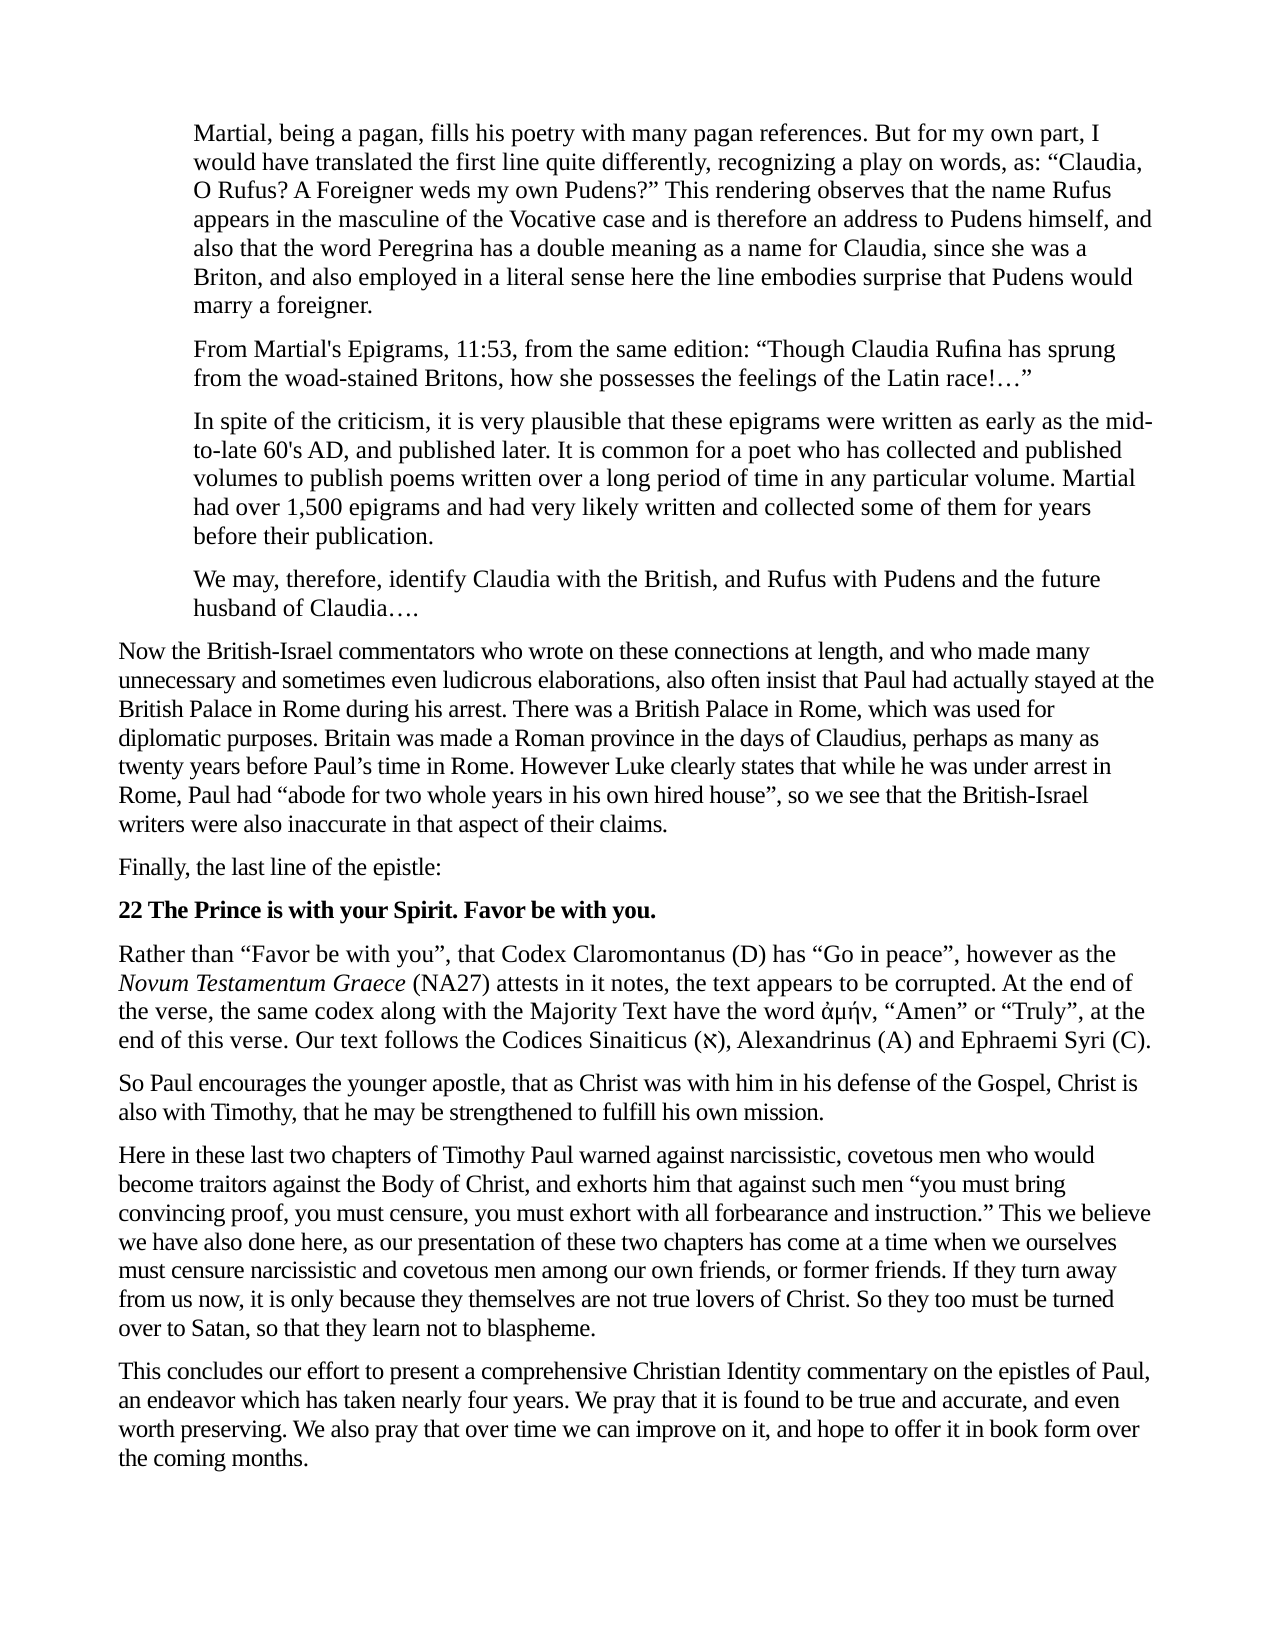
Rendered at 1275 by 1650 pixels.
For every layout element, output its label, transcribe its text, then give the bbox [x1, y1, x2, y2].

text 22 The Prince is with your Spirit. Favor be with you. [118, 896, 1157, 924]
text Now the British-Israel commentators who wrote on these connections at length, and who made many unnecessary and sometimes even ludicrous elaborations, also often insist that Paul had actually stayed at the British Palace in Rome during his arrest. There was a British Palace in Rome, which was used for diplomatic purposes. Britain was made a Roman province in the days of Claudius, perhaps as many as twenty years before Paul’s time in Rome. However Luke clearly states that while he was under arrest in Rome, Paul had “abode for two whole years in his own hired house”, so we see that the British-Israel writers were also inaccurate in that aspect of their claims. [118, 636, 1157, 838]
text We may, therefore, identify Claudia with the British, and Rufus with Pudens and the future husband of Claudia…. [193, 564, 1157, 622]
text Rather than “Favor be with you”, that Codex Claromontanus (D) has “Go in peace”, however as the Novum Testamentum Graece (NA27) attests in it notes, the text appears to be corrupted. At the end of the verse, the same codex along with the Majority Text have the word ἀμήν, “Amen” or “Truly”, at the end of this verse. Our text follows the Codices Sinaiticus (א), Alexandrinus (A) and Ephraemi Syri (C). [118, 939, 1157, 1054]
text Here in these last two chapters of Timothy Paul warned against narcissistic, covetous men who would become traitors against the Body of Christ, and exhorts him that against such men “you must bring convincing proof, you must censure, you must exhort with all forbearance and instruction.” This we believe we have also done here, as our presentation of these two chapters has come at a time when we ourselves must censure narcissistic and covetous men among our own friends, or former friends. If they turn away from us now, it is only because they themselves are not true lovers of Christ. So they too must be turned over to Satan, so that they learn not to blaspheme. [118, 1141, 1157, 1342]
text This concludes our effort to present a comprehensive Christian Identity commentary on the epistles of Paul, an endeavor which has taken nearly four years. We pray that it is found to be true and accurate, and even worth preserving. We also pray that over time we can improve on it, and hope to offer it in book form over the coming months. [118, 1356, 1157, 1471]
text So Paul encourages the younger apostle, that as Christ was with him in his defense of the Gospel, Christ is also with Timothy, that he may be strengthened to fulfill his own mission. [118, 1068, 1157, 1126]
text From Martial's Epigrams, 11:53, from the same edition: “Though Claudia Ruﬁna has sprung from the woad-stained Britons, how she possesses the feelings of the Latin race!…” [193, 334, 1157, 391]
text In spite of the criticism, it is very plausible that these epigrams were written as early as the mid-to-late 60's AD, and published later. It is common for a poet who has collected and published volumes to publish poems written over a long period of time in any particular volume. Martial had over 1,500 epigrams and had very likely written and collected some of them for years before their publication. [193, 406, 1157, 550]
text Martial, being a pagan, fills his poetry with many pagan references. But for my own part, I would have translated the first line quite differently, recognizing a play on words, as: “Claudia, O Rufus? A Foreigner weds my own Pudens?” This rendering observes that the name Rufus appears in the masculine of the Vocative case and is therefore an address to Pudens himself, and also that the word Peregrina has a double meaning as a name for Claudia, since she was a Briton, and also employed in a literal sense here the line embodies surprise that Pudens would marry a foreigner. [193, 118, 1157, 319]
text Finally, the last line of the epistle: [118, 852, 1157, 881]
